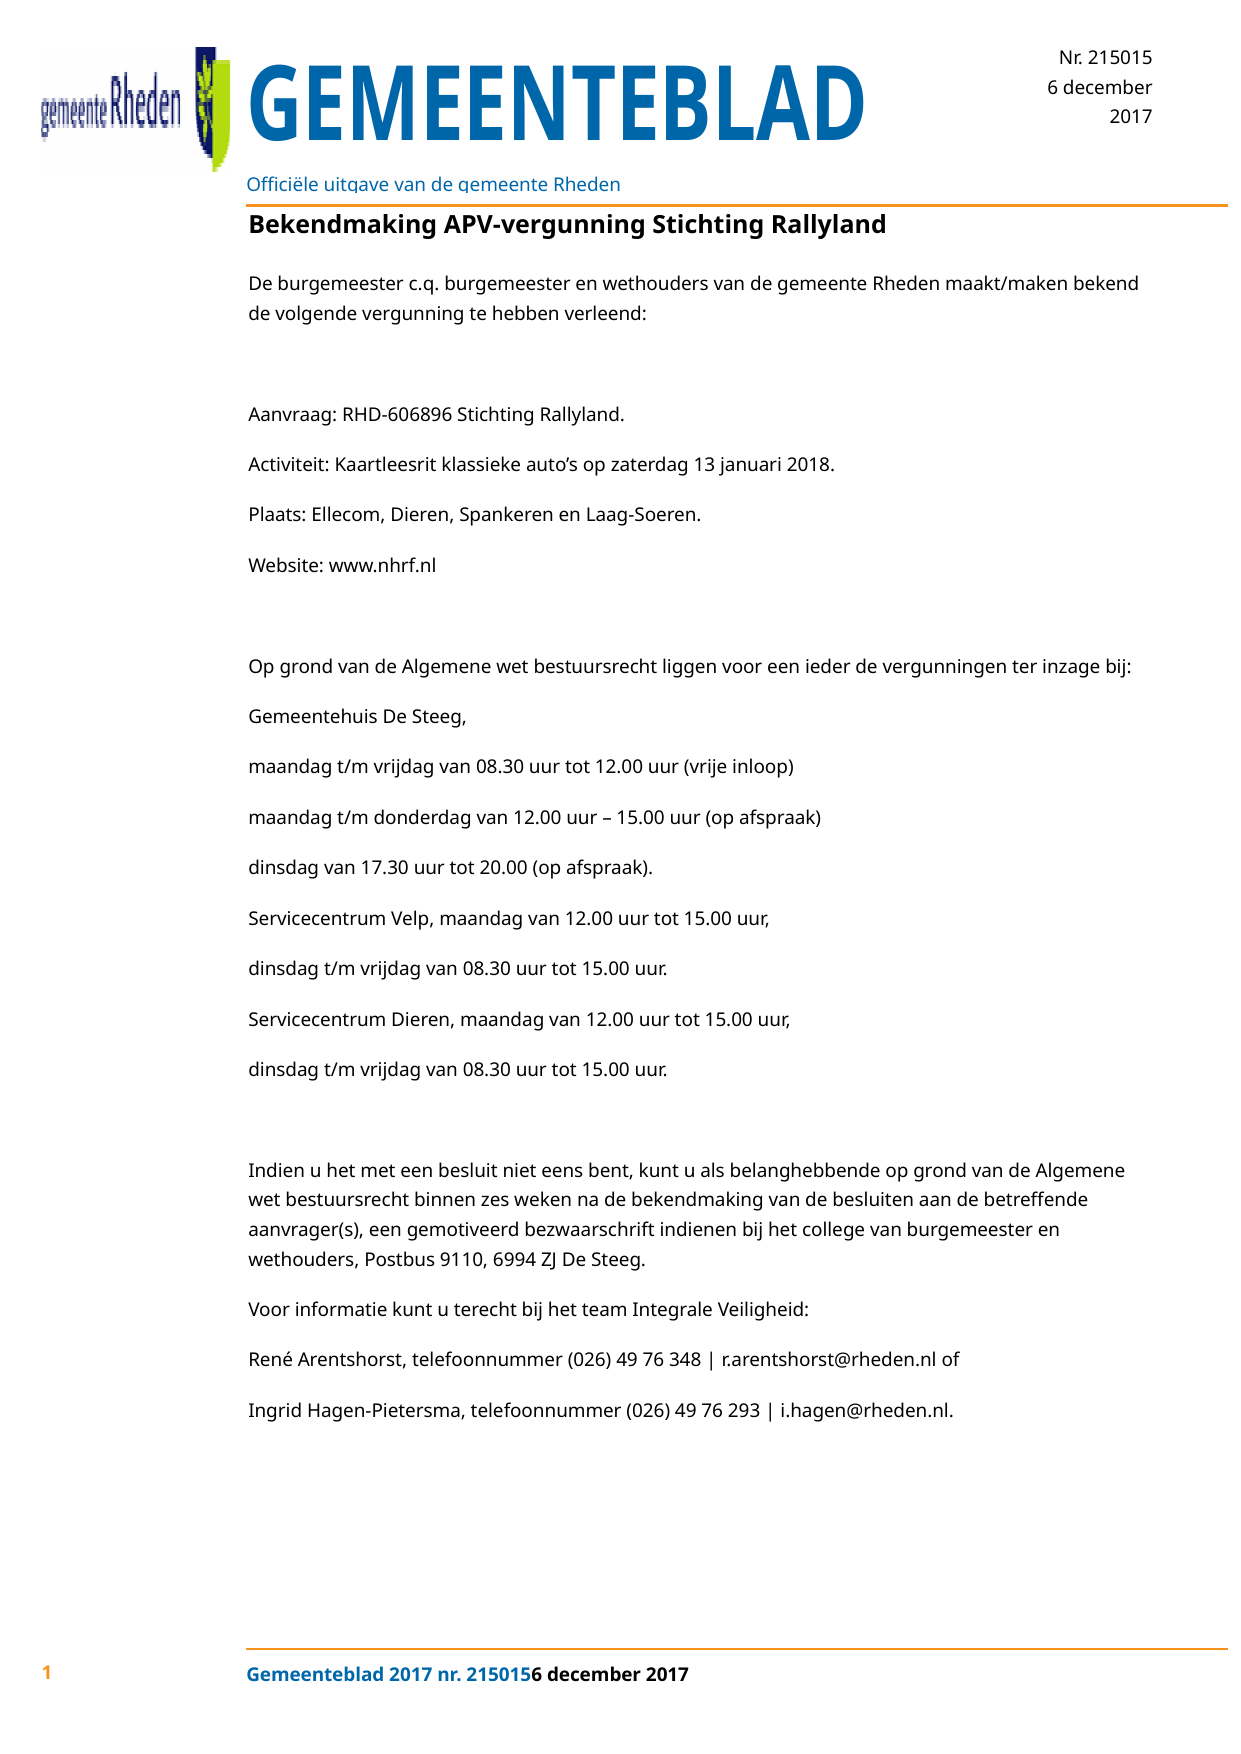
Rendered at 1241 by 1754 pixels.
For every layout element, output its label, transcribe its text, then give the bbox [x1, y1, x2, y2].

text dinsdag t/m vrijdag van 08.30 uur tot 15.00 uur. [248, 1056, 1152, 1082]
text Servicecentrum Velp, maandag van 12.00 uur tot 15.00 uur, [248, 905, 1152, 931]
text Aanvraag: RHD-606896 Stichting Rallyland. [248, 401, 1152, 426]
text Gemeentehuis De Steeg, [248, 703, 1152, 729]
text maandag t/m vrijdag van 08.30 uur tot 12.00 uur (vrije inloop) [248, 754, 1152, 779]
text Activiteit: Kaartleesrit klassieke auto’s op zaterdag 13 januari 2018. [248, 451, 1152, 477]
text Voor informatie kunt u terecht bij het team Integrale Veiligheid: [248, 1296, 1152, 1322]
text dinsdag t/m vrijdag van 08.30 uur tot 15.00 uur. [248, 955, 1152, 981]
text Op grond van de Algemene wet bestuursrecht liggen voor een ieder de vergunningen ter inzage bij: [248, 653, 1152, 678]
text maandag t/m donderdag van 12.00 uur – 15.00 uur (op afspraak) [248, 804, 1152, 830]
text Website: www.nhrf.nl [248, 552, 1152, 578]
text Indien u het met een besluit niet eens bent, kunt u als belanghebbende op grond van de Algemene wet bestuursrecht binnen zes weken na de bekendmaking van de besluiten aan de betreffende aanvrager(s), een gemotiveerd bezwaarschrift indienen bij het college van burgemeester en wethouders, Postbus 9110, 6994 ZJ De Steeg. [248, 1157, 1152, 1271]
text Plaats: Ellecom, Dieren, Spankeren en Laag-Soeren. [248, 502, 1152, 527]
text De burgemeester c.q. burgemeester en wethouders van de gemeente Rheden maakt/maken bekend de volgende vergunning te hebben verleend: [248, 270, 1152, 326]
text Bekendmaking APV-vergunning Stichting Rallyland [248, 207, 1152, 241]
text Servicecentrum Dieren, maandag van 12.00 uur tot 15.00 uur, [248, 1006, 1152, 1031]
text René Arentshorst, telefoonnummer (026) 49 76 348 | r.arentshorst@rheden.nl of [248, 1347, 1152, 1372]
text dinsdag van 17.30 uur tot 20.00 (op afspraak). [248, 854, 1152, 880]
text Ingrid Hagen-Pietersma, telefoonnummer (026) 49 76 293 | i.hagen@rheden.nl. [248, 1397, 1152, 1423]
picture [41, 47, 231, 172]
